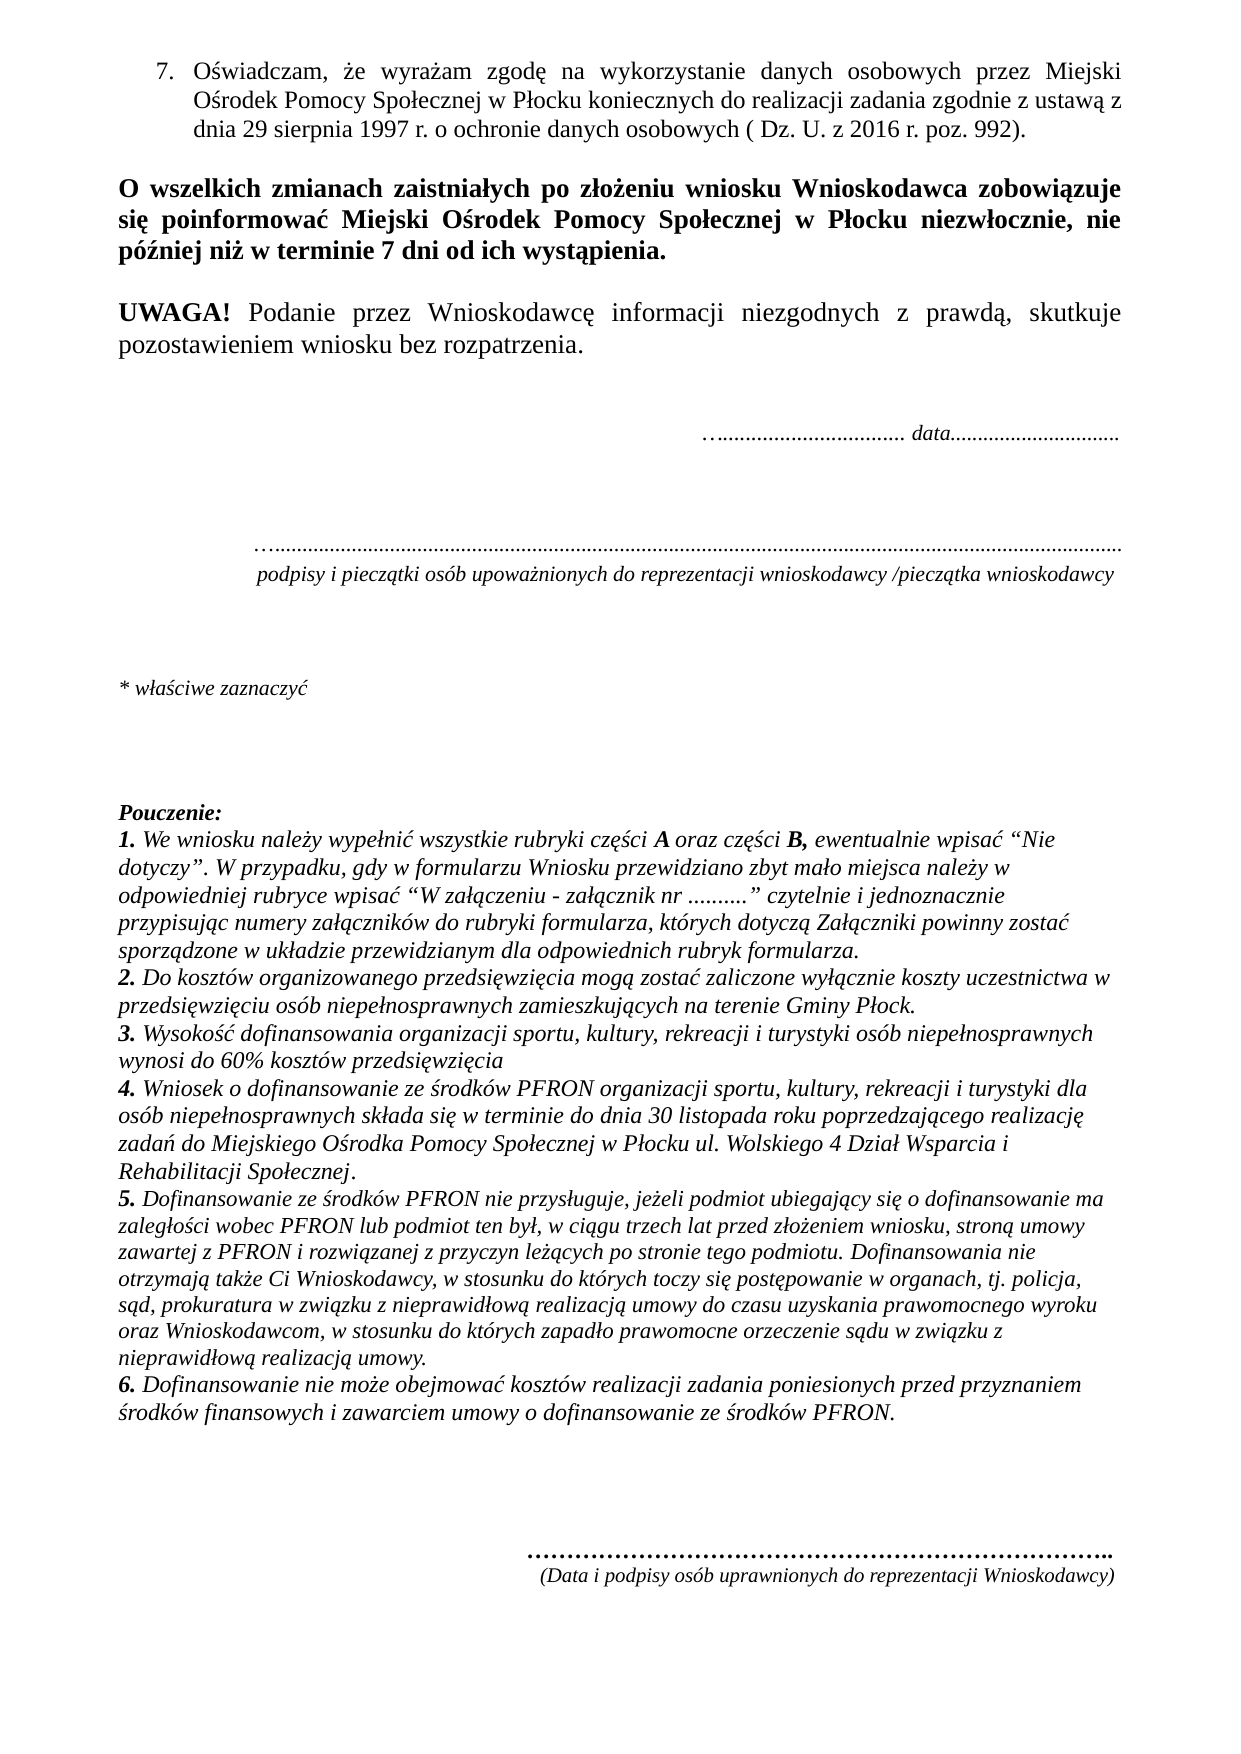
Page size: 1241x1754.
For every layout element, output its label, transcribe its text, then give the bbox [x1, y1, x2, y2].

text (Data i podpisy osób uprawnionych do reprezentacji Wnioskodawcy) [118, 1563, 1122, 1587]
text 6. Dofinansowanie nie może obejmować kosztów realizacji zadania poniesionych przed przyznaniem środków finansowych i zawarciem umowy o dofinansowanie ze środków PFRON. [118, 1370, 1122, 1425]
text Pouczenie: [118, 799, 1122, 825]
text ……………………………………………………………….. [118, 1536, 1122, 1563]
text …................................ data............................... [472, 419, 1122, 446]
text UWAGA! Podanie przez Wnioskodawcę informacji niezgodnych z prawdą, skutkuje pozostawieniem wniosku bez rozpatrzenia. [118, 297, 1122, 359]
text 3. Wysokość dofinansowania organizacji sportu, kultury, rekreacji i turystyki osób niepełnosprawnych wynosi do 60% kosztów przedsięwzięcia [118, 1019, 1122, 1074]
text 1. We wniosku należy wypełnić wszystkie rubryki części A oraz części B, ewentualnie wpisać “Nie dotyczy”. W przypadku, gdy w formularzu Wniosku przewidziano zbyt mało miejsca należy w odpowiedniej rubryce wpisać “W załączeniu - załącznik nr ..........” czytelnie i jednoznacznie przypisując numery załączników do rubryki formularza, których dotyczą Załączniki powinny zostać sporządzone w układzie przewidzianym dla odpowiednich rubryk formularza. [118, 825, 1122, 963]
text podpisy i pieczątki osób upoważnionych do reprezentacji wnioskodawcy /pieczątka wnioskodawcy [118, 561, 1122, 587]
text 5. Dofinansowanie ze środków PFRON nie przysługuje, jeżeli podmiot ubiegający się o dofinansowanie ma zaległości wobec PFRON lub podmiot ten był, w ciągu trzech lat przed złożeniem wniosku, stroną umowy zawartej z PFRON i rozwiązanej z przyczyn leżących po stronie tego podmiotu. Dofinansowania nie otrzymają także Ci Wnioskodawcy, w stosunku do których toczy się postępowanie w organach, tj. policja, sąd, prokuratura w związku z nieprawidłową realizacją umowy do czasu uzyskania prawomocnego wyroku oraz Wnioskodawcom, w stosunku do których zapadło prawomocne orzeczenie sądu w związku z nieprawidłową realizacją umowy. [118, 1184, 1122, 1370]
text …........................................................................................................................................................... [118, 531, 1122, 556]
text * właściwe zaznaczyć [118, 675, 1122, 700]
text 2. Do kosztów organizowanego przedsięwzięcia mogą zostać zaliczone wyłącznie koszty uczestnictwa w przedsięwzięciu osób niepełnosprawnych zamieszkujących na terenie Gminy Płock. [118, 963, 1122, 1019]
text 4. Wniosek o dofinansowanie ze środków PFRON organizacji sportu, kultury, rekreacji i turystyki dla osób niepełnosprawnych składa się w terminie do dnia 30 listopada roku poprzedzającego realizację zadań do Miejskiego Ośrodka Pomocy Społecznej w Płocku ul. Wolskiego 4 Dział Wsparcia i Rehabilitacji Społecznej. [118, 1074, 1122, 1184]
list Oświadczam, że wyrażam zgodę na wykorzystanie danych osobowych przez Miejski Ośrodek Pomocy Społecznej w Płocku koniecznych do realizacji zadania zgodnie z ustawą z dnia 29 sierpnia 1997 r. o ochronie danych osobowych ( Dz. U. z 2016 r. poz. 992). [156, 56, 1122, 142]
text O wszelkich zmianach zaistniałych po złożeniu wniosku Wnioskodawca zobowiązuje się poinformować Miejski Ośrodek Pomocy Społecznej w Płocku niezwłocznie, nie później niż w terminie 7 dni od ich wystąpienia. [118, 172, 1122, 265]
